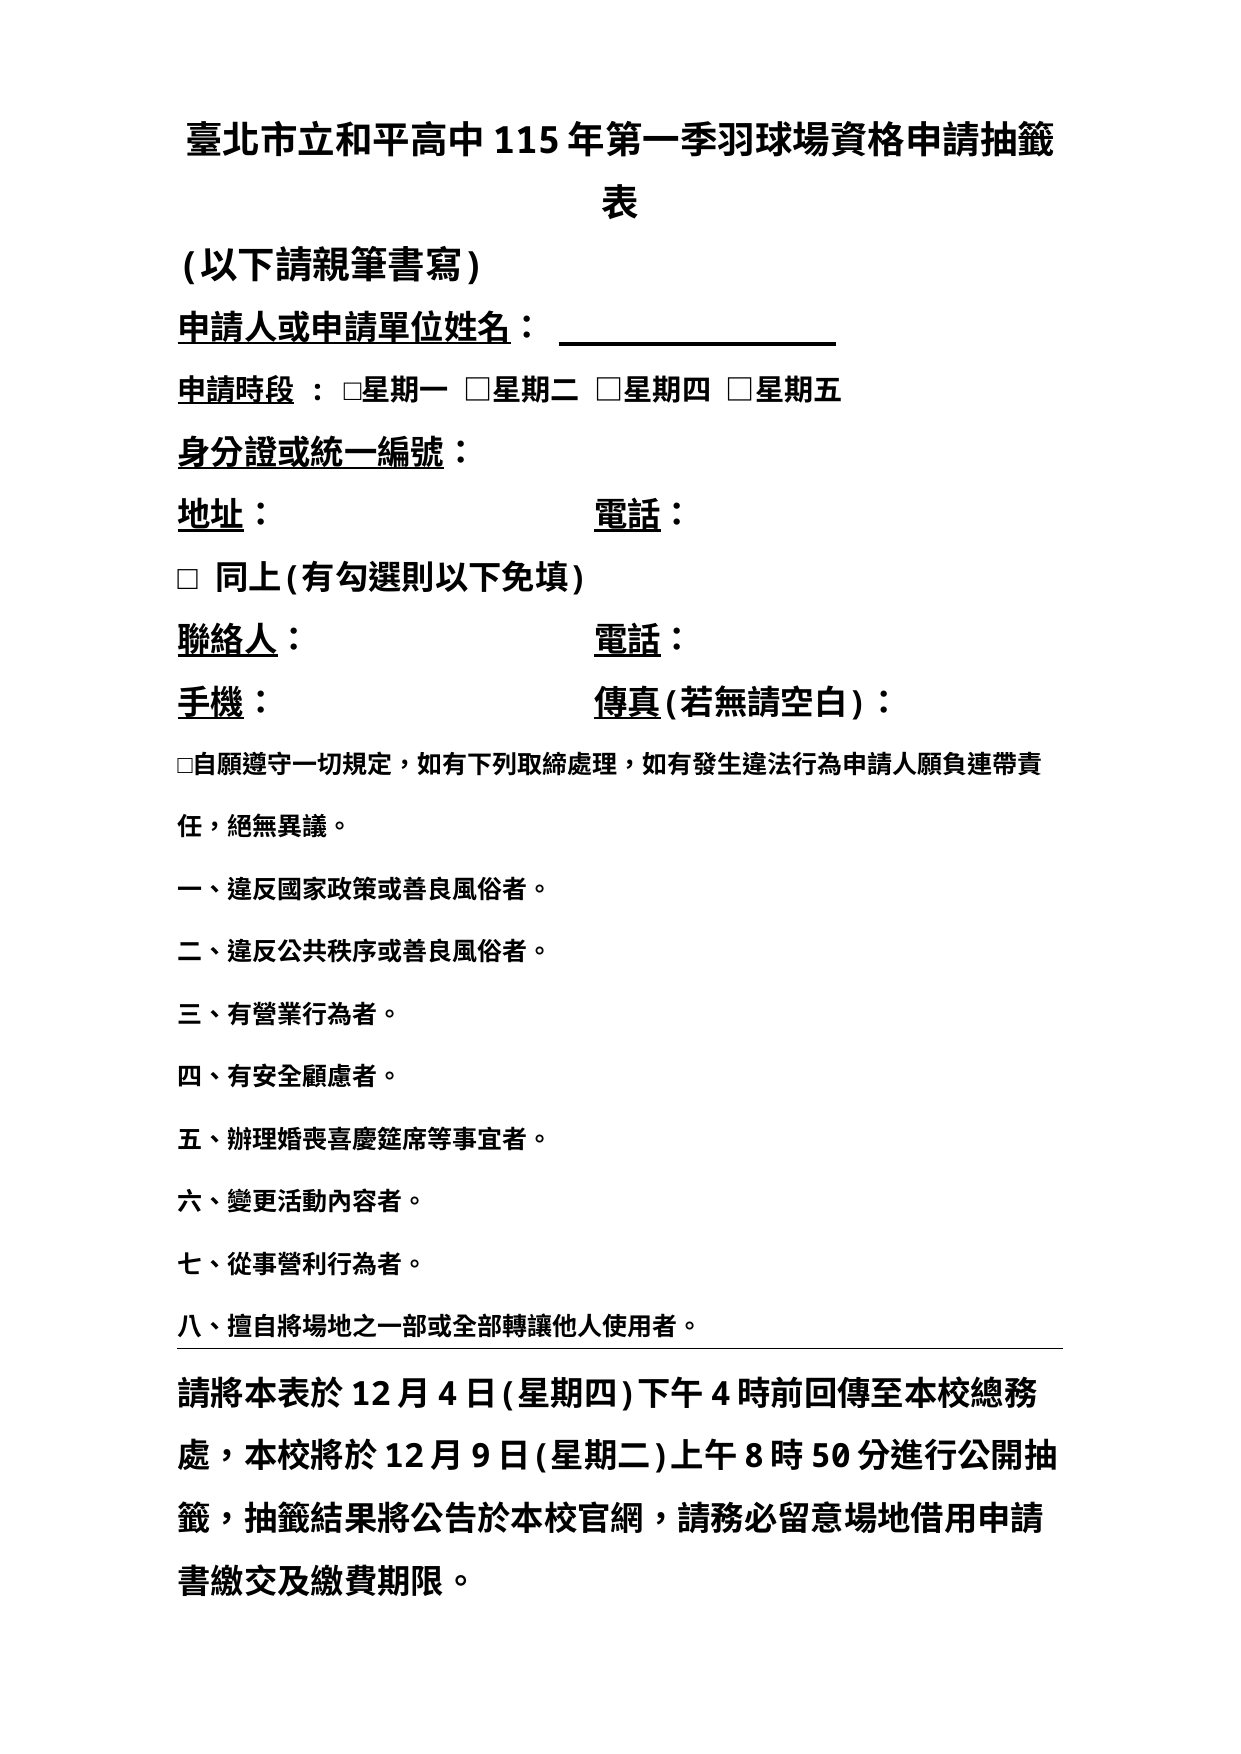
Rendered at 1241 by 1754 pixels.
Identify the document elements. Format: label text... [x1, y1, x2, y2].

text 臺北市立和平高中115年第一季羽球場資格申請抽籤表 [177, 96, 1063, 221]
text 四、有安全顧慮者。 [177, 1033, 1063, 1096]
text 七、從事營利行為者。 [177, 1221, 1063, 1283]
text 聯絡人： 電話： [177, 596, 1063, 658]
text 地址： 電話： [177, 471, 1063, 533]
text 請將本表於12月4日(星期四)下午4時前回傳至本校總務處，本校將於12月9日(星期二)上午8時50分進行公開抽籤，抽籤結果將公告於本校官網，請務必留意場地借用申請書繳交及繳費期限。 [177, 1349, 1063, 1599]
text 五、辦理婚喪喜慶筵席等事宜者。 [177, 1096, 1063, 1158]
text 一、違反國家政策或善良風俗者。 [177, 846, 1063, 908]
text 申請人或申請單位姓名： [177, 283, 1063, 346]
text 身分證或統一編號： [177, 408, 1063, 471]
list 同上(有勾選則以下免填) [177, 533, 1063, 596]
text 手機： 傳真(若無請空白)： [177, 658, 1063, 721]
text 八、擅自將場地之一部或全部轉讓他人使用者。 [177, 1283, 1063, 1348]
text 申請時段 : □星期一 □星期二 □星期四 □星期五 [177, 346, 1063, 408]
text (以下請親筆書寫) [177, 221, 1063, 283]
text 六、變更活動內容者。 [177, 1158, 1063, 1221]
text 三、有營業行為者。 [177, 971, 1063, 1033]
text □自願遵守一切規定，如有下列取締處理，如有發生違法行為申請人願負連帶責任，絕無異議。 [177, 721, 1063, 846]
text 二、違反公共秩序或善良風俗者。 [177, 908, 1063, 971]
